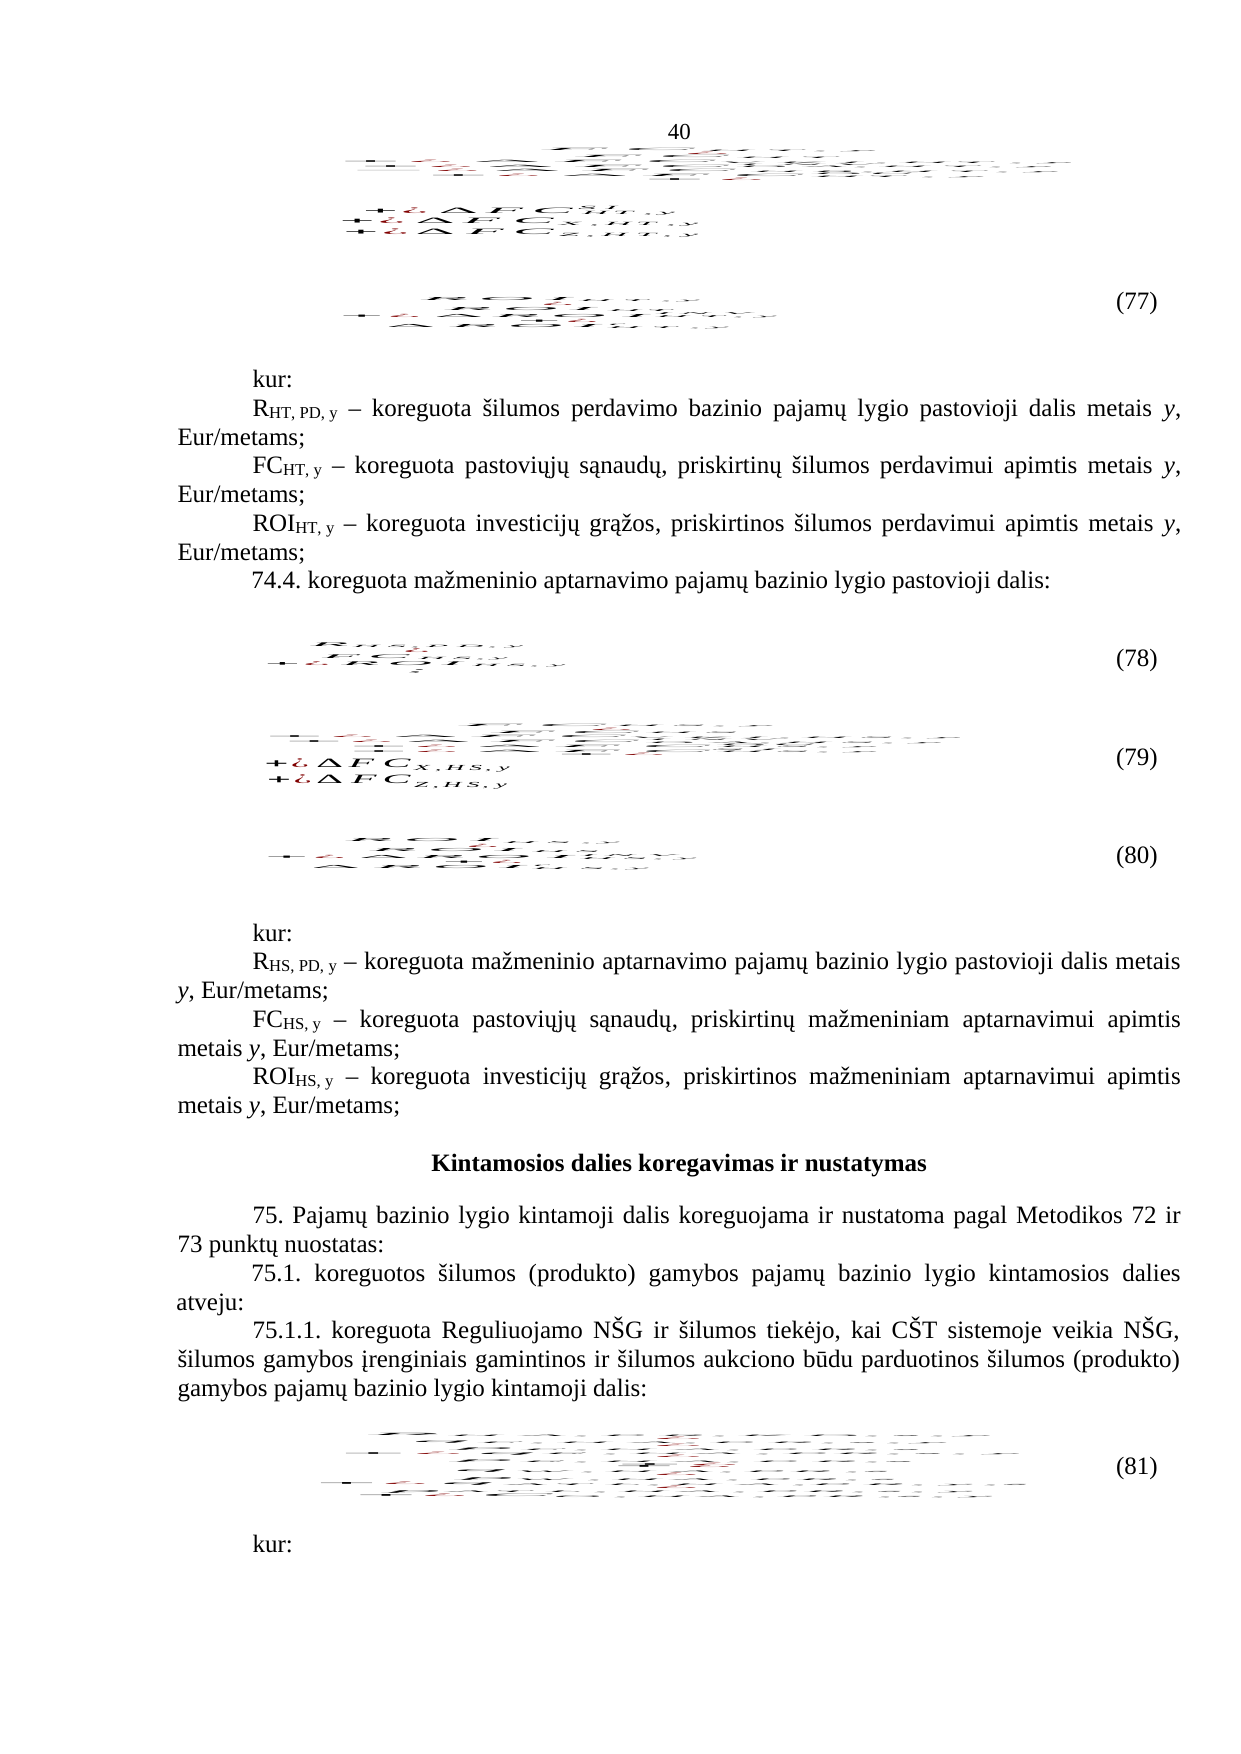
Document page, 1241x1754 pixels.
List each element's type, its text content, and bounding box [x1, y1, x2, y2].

table_header (79) [1092, 721, 1181, 791]
text 75.1. koreguotos šilumos (produkto) gamybos pajamų bazinio lygio kintamosios dalies atveju: [176, 1258, 1181, 1316]
table_header [177, 721, 253, 791]
text FCHT, y – koreguota pastoviųjų sąnaudų, priskirtinų šilumos perdavimui apimtis metais y, Eur/metams; [177, 451, 1181, 508]
text FCHS, y – koreguota pastoviųjų sąnaudų, priskirtinų mažmeniniam aptarnavimui apimtis metais y, Eur/metams; [177, 1004, 1181, 1061]
text RHS, PD, y – koreguota mažmeninio aptarnavimo pajamų bazinio lygio pastovioji dalis metais y, Eur/metams; [177, 946, 1181, 1004]
text kur: [177, 364, 1181, 393]
table_header [253, 820, 1092, 889]
text kur: [177, 1529, 1181, 1557]
table_header [253, 1431, 1092, 1500]
table_header [177, 266, 253, 336]
table_header [253, 148, 1092, 237]
table_header [177, 623, 253, 692]
table_header [177, 148, 253, 237]
table_header [177, 820, 253, 889]
table_header (81) [1092, 1431, 1181, 1500]
table_header [177, 1431, 253, 1500]
table_header [253, 623, 1092, 692]
text kur: [177, 918, 1181, 946]
table_header (80) [1092, 820, 1181, 889]
table_header (78) [1092, 623, 1181, 692]
table_header [1092, 148, 1181, 237]
text 75. Pajamų bazinio lygio kintamoji dalis koreguojama ir nustatoma pagal Metodikos 72 ir 73 punktų nuostatas: [177, 1201, 1181, 1258]
subtitle Kintamosios dalies koregavimas ir nustatymas [177, 1148, 1181, 1176]
text 75.1.1. koreguota Reguliuojamo NŠG ir šilumos tiekėjo, kai CŠT sistemoje veikia NŠG, šilumos gamybos įrenginiais gamintinos ir šilumos aukciono būdu parduotinos šilumos (produkto) gamybos pajamų bazinio lygio kintamoji dalis: [177, 1316, 1181, 1402]
text ROIHS, y – koreguota investicijų grąžos, priskirtinos mažmeniniam aptarnavimui apimtis metais y, Eur/metams; [177, 1061, 1181, 1119]
text RHT, PD, y – koreguota šilumos perdavimo bazinio pajamų lygio pastovioji dalis metais y, Eur/metams; [177, 393, 1181, 451]
table_header [253, 266, 1092, 336]
text ROIHT, y – koreguota investicijų grąžos, priskirtinos šilumos perdavimui apimtis metais y, Eur/metams; [177, 508, 1181, 566]
table_header [253, 721, 1092, 791]
text 74.4. koreguota mažmeninio aptarnavimo pajamų bazinio lygio pastovioji dalis: [176, 566, 1181, 594]
table_header (77) [1092, 266, 1181, 336]
